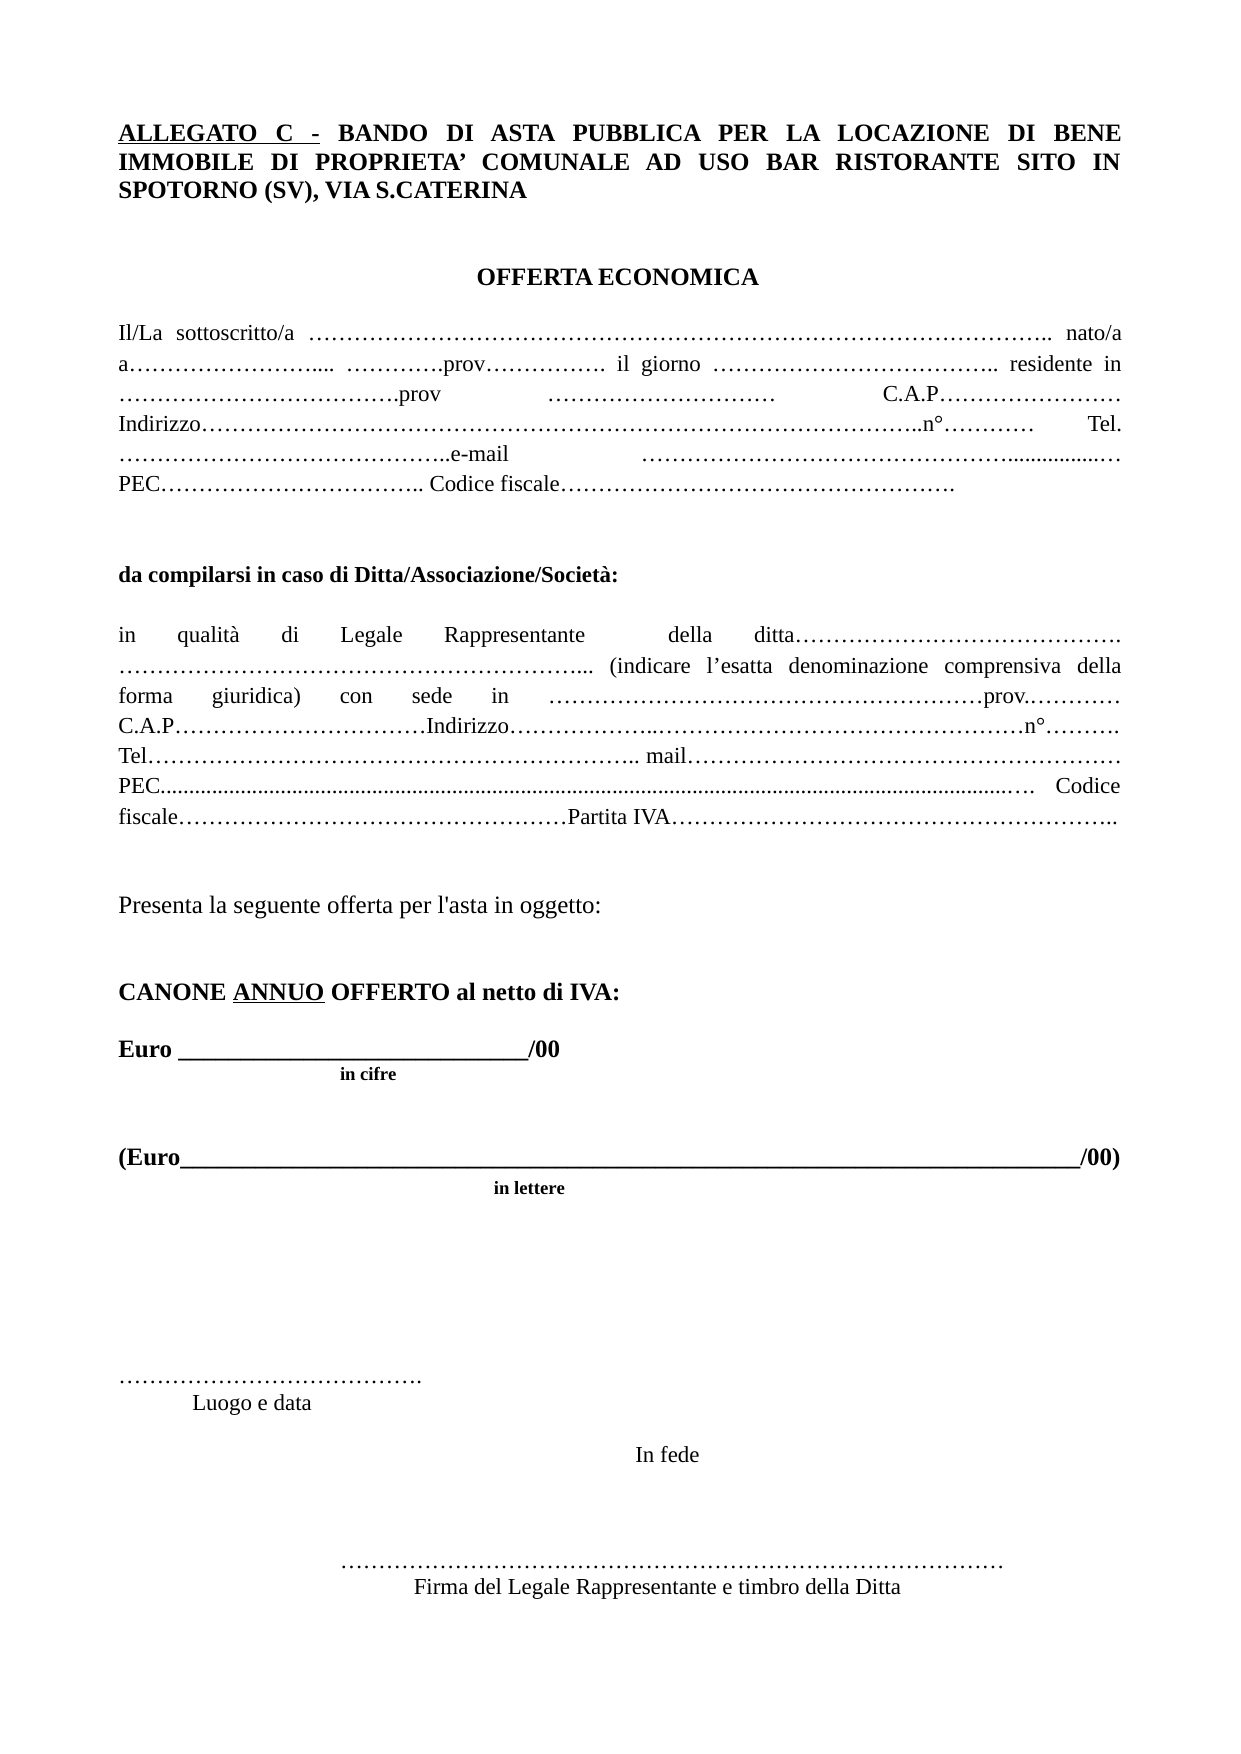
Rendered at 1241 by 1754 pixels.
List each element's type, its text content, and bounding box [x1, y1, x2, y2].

text Euro ____________________________/00 [118, 1034, 1122, 1063]
text in qualità di Legale Rappresentante della ditta…………………………………….……………………………………………………... (indicare l’esatta denominazione comprensiva della forma giuridica) con sede in …………………………………………………prov.………… C.A.P……………………………Indirizzo………………..…………………………………………n°………. Tel……………………………………………………….. mail………………………………………………… PEC....................................................................................................................................................…. Codice fiscale……………………………………………Partita IVA………………………………………………….. [118, 621, 1122, 829]
text OFFERTA ECONOMICA [118, 262, 1122, 291]
text In fede [118, 1441, 1122, 1468]
text Firma del Legale Rappresentante e timbro della Ditta [118, 1573, 1122, 1599]
text CANONE ANNUO OFFERTO al netto di IVA: [118, 977, 1122, 1005]
text da compilarsi in caso di Ditta/Associazione/Società: [118, 561, 1122, 587]
text …………………………………………………………………………… [118, 1547, 1122, 1573]
text …………………………………. [118, 1362, 1122, 1389]
text in cifre [118, 1063, 1122, 1084]
text (Euro________________________________________________________________________/00) in lettere [118, 1142, 1122, 1199]
text ALLEGATO C - BANDO DI ASTA PUBBLICA PER LA LOCAZIONE DI BENE IMMOBILE DI PROPRIETA’ COMUNALE AD USO BAR RISTORANTE SITO IN SPOTORNO (SV), VIA S.CATERINA [118, 118, 1122, 204]
text Luogo e data [118, 1389, 1122, 1415]
text Il/La sottoscritto/a …………………………………………………………………………………….. nato/a a…………………….... ………….prov……………. il giorno ……………………………….. residente in ……………………………….prov ………………………… C.A.P…………………… Indirizzo…………………………………………………………………………………..n°………… Tel.……………………………………..e-mail …………………………………………................… PEC…………………………….. Codice fiscale……………………………………………. [118, 319, 1122, 497]
text Presenta la seguente offerta per l'asta in oggetto: [118, 890, 1122, 919]
